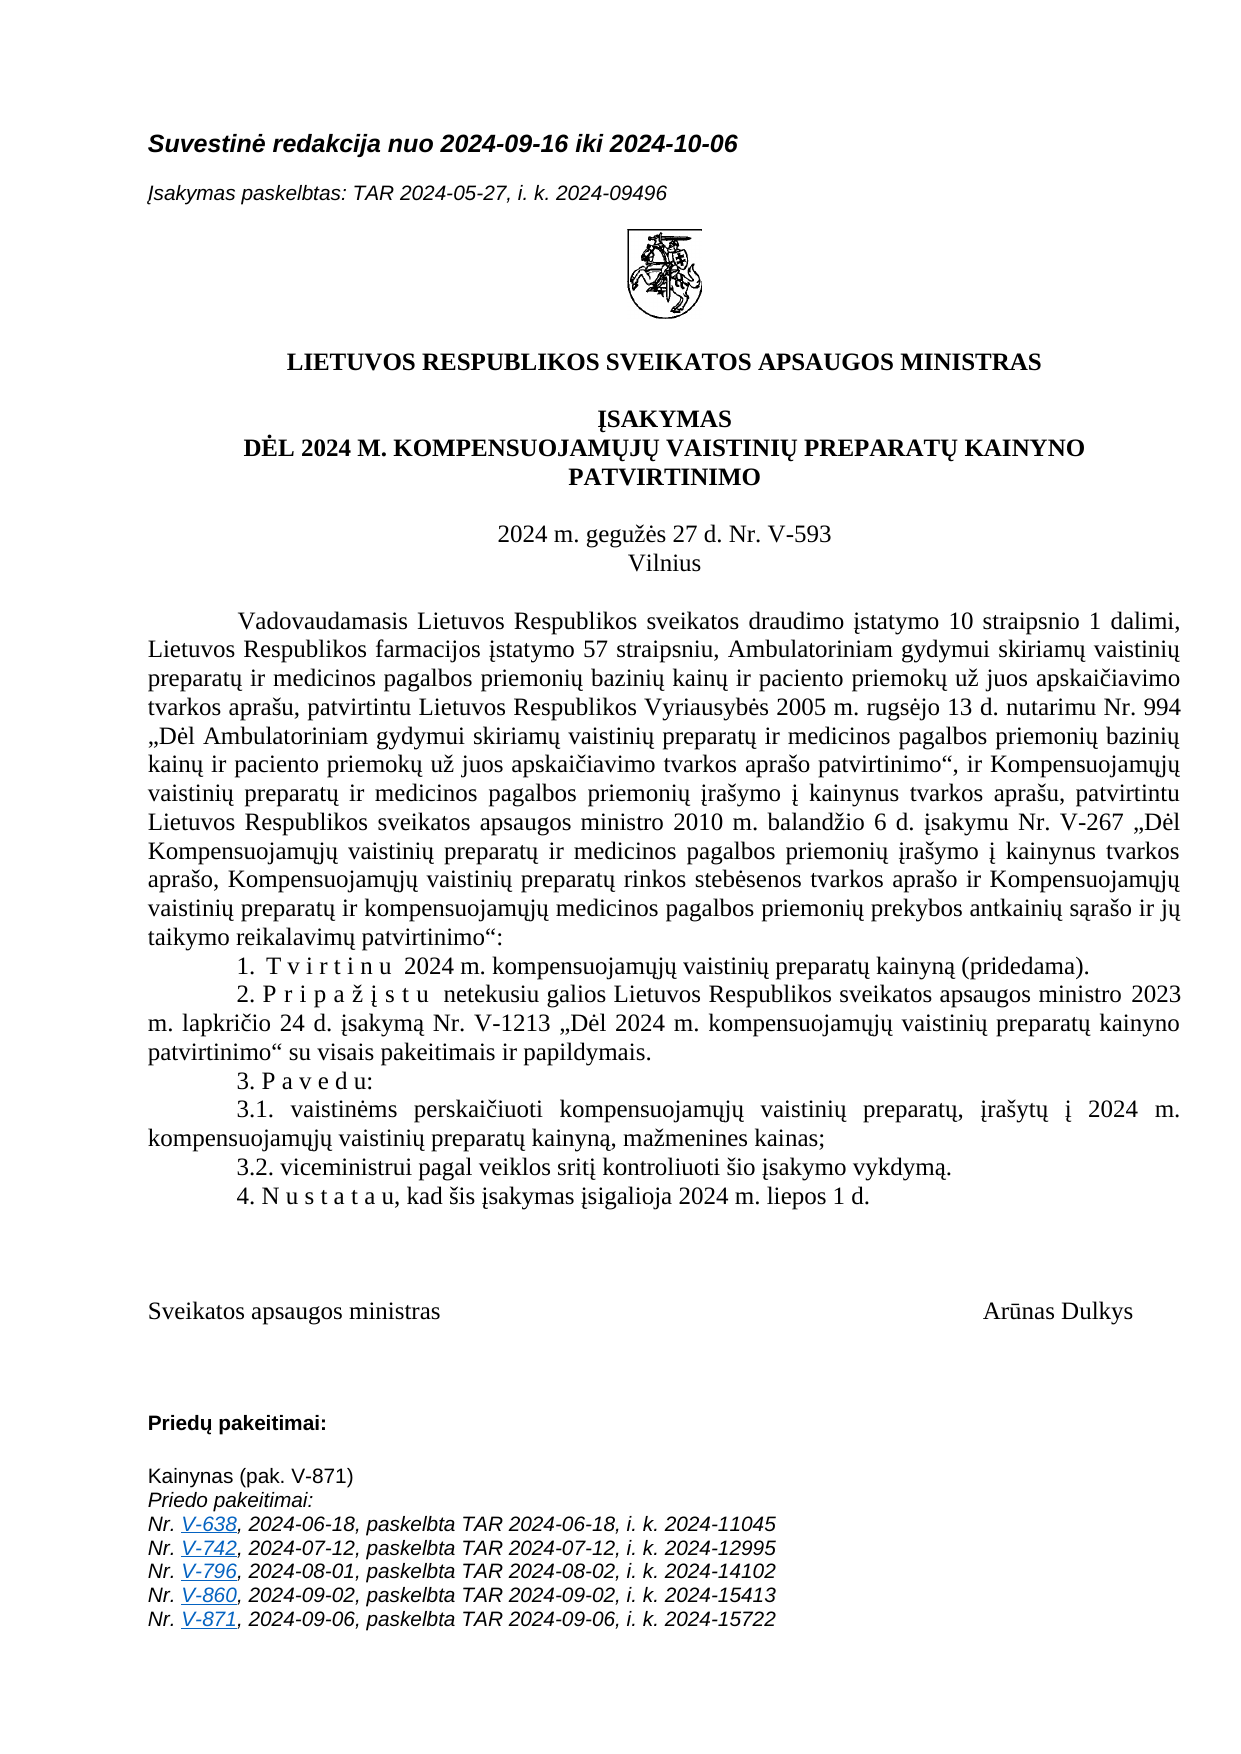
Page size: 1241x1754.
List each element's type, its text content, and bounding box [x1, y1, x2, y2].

text DĖL 2024 M. KOMPENSUOJAMŲJŲ VAISTINIŲ PREPARATŲ KAINYNO PATVIRTINIMO [148, 433, 1181, 491]
text Priedo pakeitimai: [148, 1487, 1181, 1511]
text 1. T v i r t i n u 2024 m. kompensuojamųjų vaistinių preparatų kainyną (pridedama). [236, 951, 1181, 979]
text ĮSAKYMAS [148, 404, 1181, 433]
text 2. P r i p a ž į s t u netekusiu galios Lietuvos Respublikos sveikatos apsaugos ministro 2023 m. lapkričio 24 d. įsakymą Nr. V-1213 „Dėl 2024 m. kompensuojamųjų vaistinių preparatų kainyno patvirtinimo“ su visais pakeitimais ir papildymais. [148, 979, 1181, 1066]
text Sveikatos apsaugos ministras Arūnas Dulkys [148, 1296, 1181, 1324]
text Nr. V-742, 2024-07-12, paskelbta TAR 2024-07-12, i. k. 2024-12995 [148, 1535, 1181, 1559]
text 2024 m. gegužės 27 d. Nr. V-593 [148, 519, 1181, 548]
text Įsakymas paskelbtas: TAR 2024-05-27, i. k. 2024-09496 [148, 181, 1181, 205]
text Vadovaudamasis Lietuvos Respublikos sveikatos draudimo įstatymo 10 straipsnio 1 dalimi, Lietuvos Respublikos farmacijos įstatymo 57 straipsniu, Ambulatoriniam gydymui skiriamų vaistinių preparatų ir medicinos pagalbos priemonių bazinių kainų ir paciento priemokų už juos apskaičiavimo tvarkos aprašu, patvirtintu Lietuvos Respublikos Vyriausybės 2005 m. rugsėjo 13 d. nutarimu Nr. 994 „Dėl Ambulatoriniam gydymui skiriamų vaistinių preparatų ir medicinos pagalbos priemonių bazinių kainų ir paciento priemokų už juos apskaičiavimo tvarkos aprašo patvirtinimo“, ir Kompensuojamųjų vaistinių preparatų ir medicinos pagalbos priemonių įrašymo į kainynus tvarkos aprašu, patvirtintu Lietuvos Respublikos sveikatos apsaugos ministro 2010 m. balandžio 6 d. įsakymu Nr. V-267 „Dėl Kompensuojamųjų vaistinių preparatų ir medicinos pagalbos priemonių įrašymo į kainynus tvarkos aprašo, Kompensuojamųjų vaistinių preparatų rinkos stebėsenos tvarkos aprašo ir Kompensuojamųjų vaistinių preparatų ir kompensuojamųjų medicinos pagalbos priemonių prekybos antkainių sąrašo ir jų taikymo reikalavimų patvirtinimo“: [148, 606, 1181, 951]
text 3. P a v e d u: [148, 1066, 1181, 1094]
text Kainynas (pak. V-871) [148, 1463, 1181, 1487]
text Priedų pakeitimai: [148, 1411, 1181, 1435]
text 4. N u s t a t a u, kad šis įsakymas įsigalioja 2024 m. liepos 1 d. [148, 1181, 1181, 1209]
text 3.1. vaistinėms perskaičiuoti kompensuojamųjų vaistinių preparatų, įrašytų į 2024 m. kompensuojamųjų vaistinių preparatų kainyną, mažmenines kainas; [148, 1094, 1181, 1152]
text Nr. V-871, 2024-09-06, paskelbta TAR 2024-09-06, i. k. 2024-15722 [148, 1607, 1181, 1631]
text Suvestinė redakcija nuo 2024-09-16 iki 2024-10-06 [148, 128, 1181, 157]
text LIETUVOS RESPUBLIKOS SVEIKATOS APSAUGOS MINISTRAS [148, 347, 1181, 376]
text Nr. V-796, 2024-08-01, paskelbta TAR 2024-08-02, i. k. 2024-14102 [148, 1559, 1181, 1583]
text Nr. V-638, 2024-06-18, paskelbta TAR 2024-06-18, i. k. 2024-11045 [148, 1511, 1181, 1535]
text 3.2. viceministrui pagal veiklos sritį kontroliuoti šio įsakymo vykdymą. [148, 1152, 1181, 1181]
text Nr. V-860, 2024-09-02, paskelbta TAR 2024-09-02, i. k. 2024-15413 [148, 1583, 1181, 1607]
text Vilnius [148, 548, 1181, 577]
